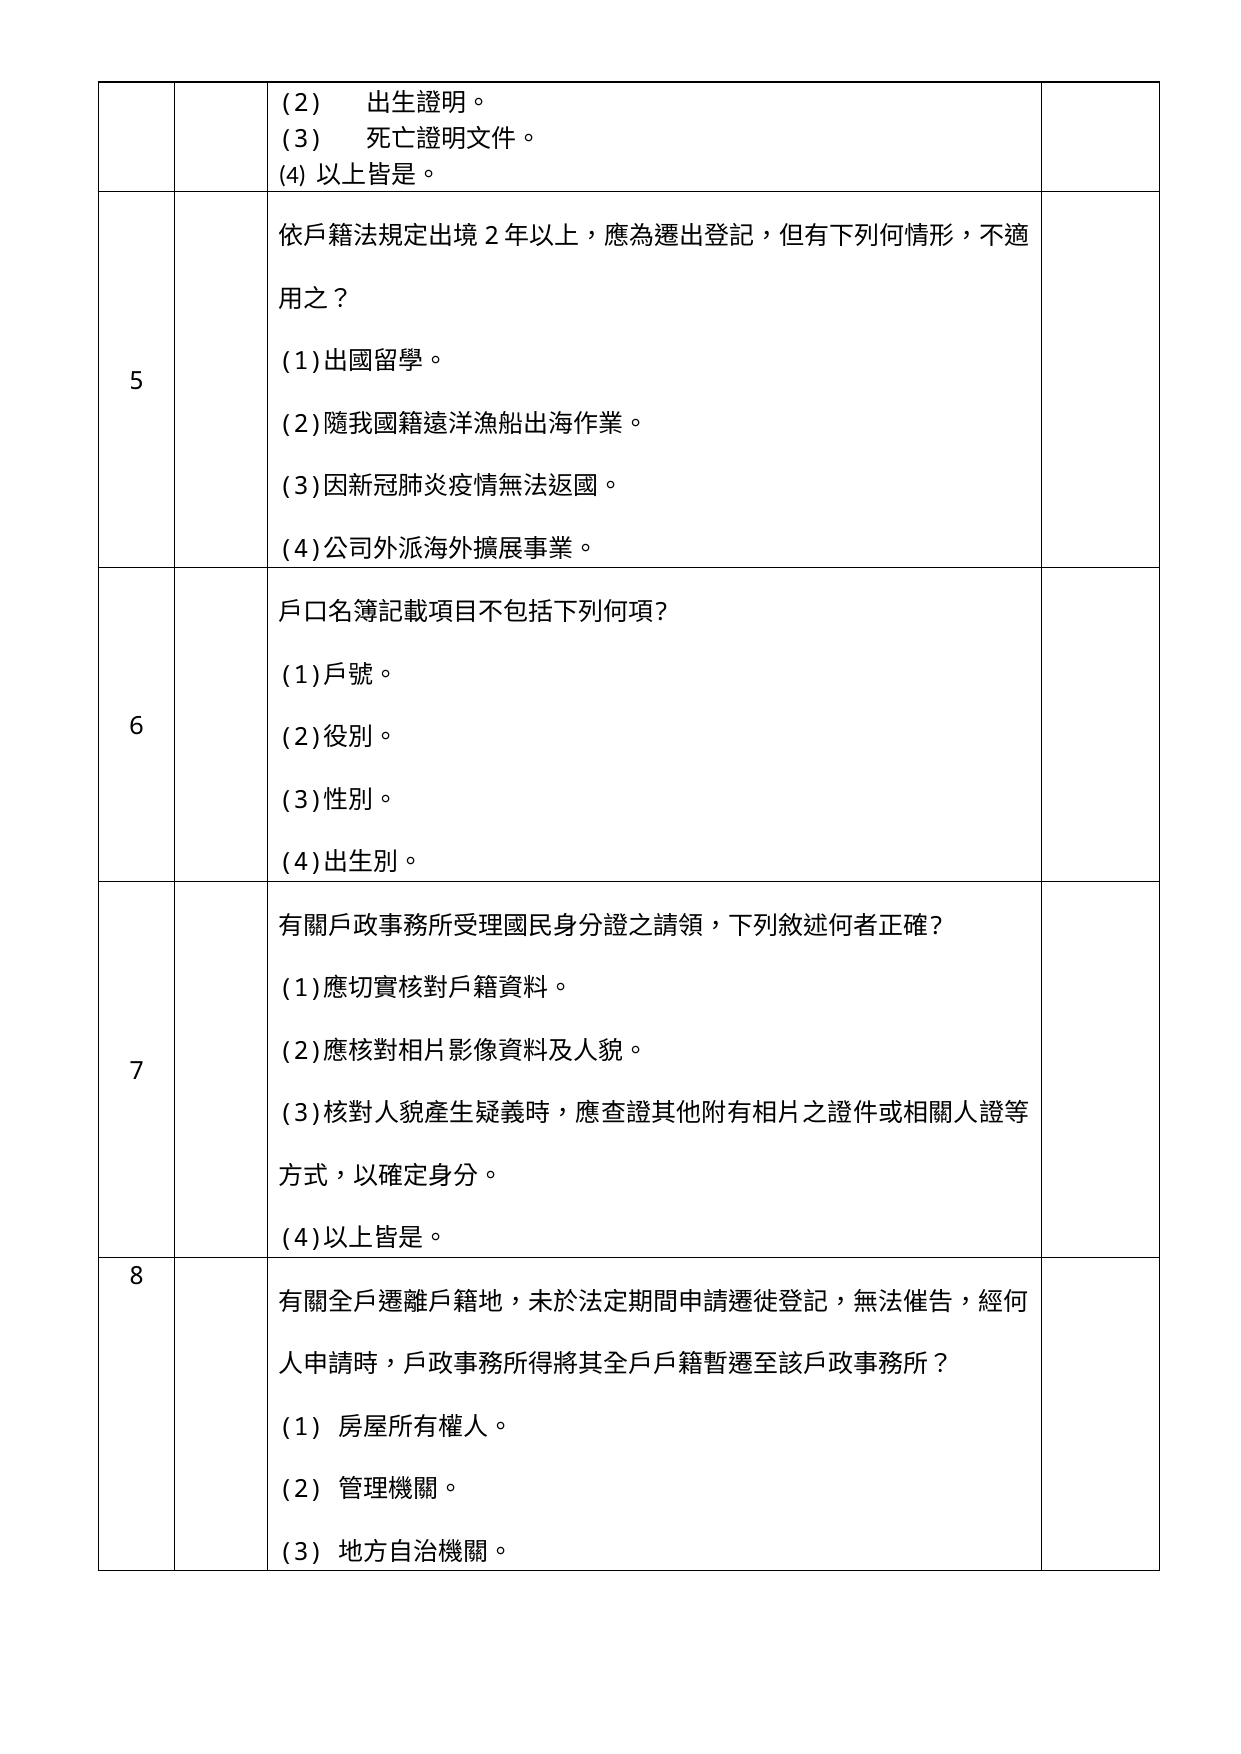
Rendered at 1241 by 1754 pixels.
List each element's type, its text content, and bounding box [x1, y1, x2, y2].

table_cell [175, 568, 267, 881]
table_cell 8 [99, 1258, 174, 1570]
table_cell [175, 882, 267, 1257]
table_cell [1042, 192, 1159, 567]
table_cell 有關戶政事務所受理國民身分證之請領，下列敘述何者正確? (1)應切實核對戶籍資料。 (2)應核對相片影像資料及人貌。 (3)核對人貌產生疑義時，應查證其他附有相片之證件或相關人證等方式，以確定身分。 (4)以上皆是。 [268, 882, 1041, 1257]
table_cell [1042, 83, 1159, 191]
table_cell 對於民眾臨櫃申辦戶籍登記，如未提具下列哪些文件，戶所可確認已收到通報並查核資料後，受理登記? 法院證明文件。 出生證明。 死亡證明文件。 以上皆是。 [268, 83, 1041, 191]
table_cell [99, 83, 174, 191]
table_cell [175, 83, 267, 191]
table_cell [1042, 568, 1159, 881]
table_cell [1042, 882, 1159, 1257]
table_cell [175, 192, 267, 567]
table_cell 6 [99, 568, 174, 881]
table_cell 依戶籍法規定出境2年以上，應為遷出登記，但有下列何情形，不適用之？ (1)出國留學。 (2)隨我國籍遠洋漁船出海作業。 (3)因新冠肺炎疫情無法返國。 (4)公司外派海外擴展事業。 [268, 192, 1041, 567]
table_cell 7 [99, 882, 174, 1257]
table_cell 有關全戶遷離戶籍地，未於法定期間申請遷徙登記，無法催告，經何人申請時，戶政事務所得將其全戶戶籍暫遷至該戶政事務所？ (1) 房屋所有權人。 (2) 管理機關。 (3) 地方自治機關。 [268, 1258, 1041, 1570]
table_cell 5 [99, 192, 174, 567]
table_cell [175, 1258, 267, 1570]
table_cell 戶口名簿記載項目不包括下列何項? (1)戶號。 (2)役別。 (3)性別。 (4)出生別。 [268, 568, 1041, 881]
table_cell [1042, 1258, 1159, 1570]
